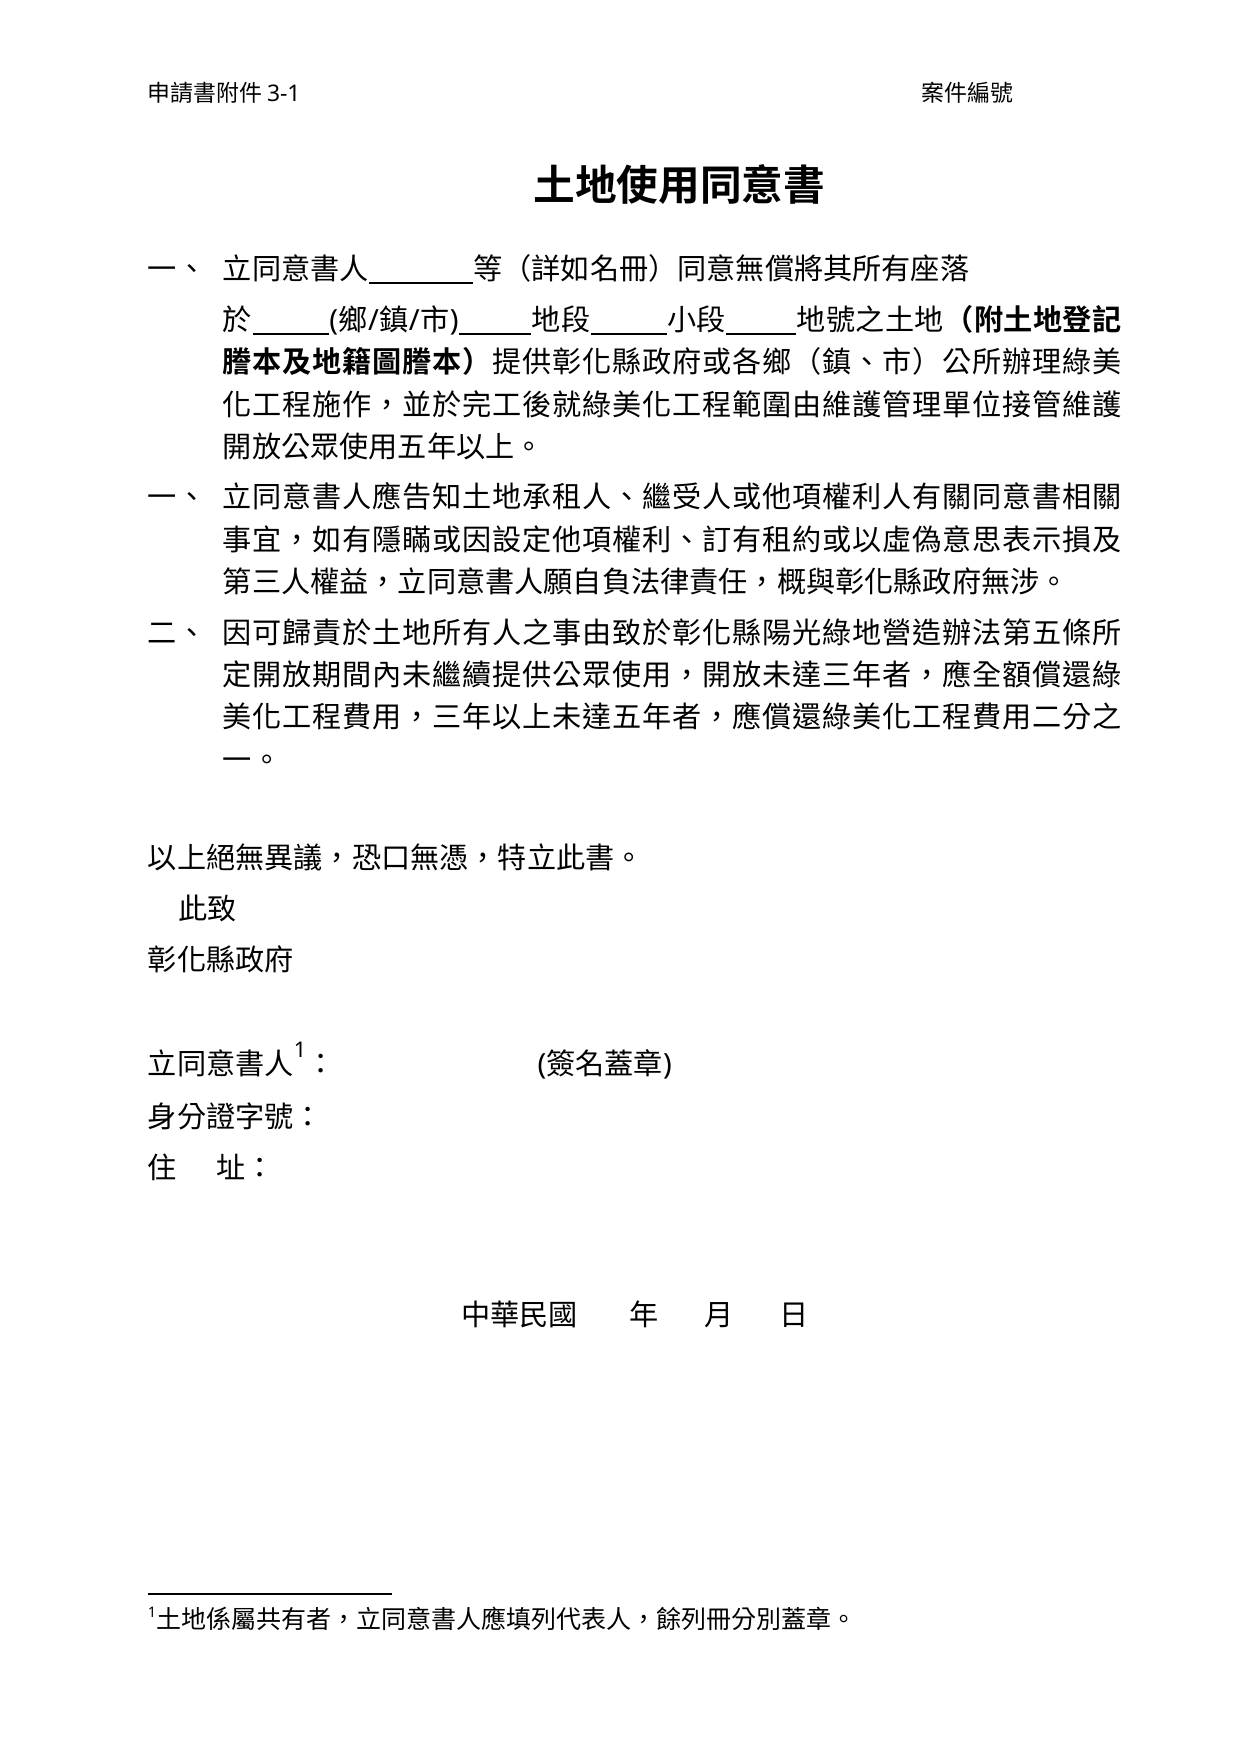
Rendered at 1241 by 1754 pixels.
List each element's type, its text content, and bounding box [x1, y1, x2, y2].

text 身分證字號： [148, 1094, 1122, 1136]
list 立同意書人應告知土地承租人、繼受人或他項權利人有關同意書相關事宜，如有隱瞞或因設定他項權利、訂有租約或以虛偽意思表示損及第三人權益，立同意書人願自負法律責任，概與彰化縣政府無涉。 [148, 474, 1122, 601]
text 住 址： [148, 1145, 1122, 1187]
text 立同意書人： (簽名蓋章) [148, 1035, 1122, 1086]
text 土地係屬共有者，立同意書人應填列代表人，餘列冊分別蓋章。 [148, 1599, 1122, 1636]
text 彰化縣政府 [148, 936, 1122, 978]
text 土地使用同意書 [148, 135, 1122, 229]
list 立同意書人 等（詳如名冊）同意無償將其所有座落 [148, 246, 1122, 288]
text 此致 [148, 885, 1122, 928]
text 於 (鄉/鎮/市) 地段 小段 地號之土地（附土地登記謄本及地籍圖謄本）提供彰化縣政府或各鄉（鎮、市）公所辦理綠美化工程施作，並於完工後就綠美化工程範圍由維護管理單位接管維護開放公眾使用五年以上。 [223, 296, 1122, 466]
text 中華民國 年 月 日 [148, 1291, 1122, 1334]
text 以上絕無異議，恐口無憑，特立此書。 [148, 835, 1122, 877]
list 因可歸責於土地所有人之事由致於彰化縣陽光綠地營造辦法第五條所定開放期間內未繼續提供公眾使用，開放未達三年者，應全額償還綠美化工程費用，三年以上未達五年者，應償還綠美化工程費用二分之一。 [148, 609, 1122, 778]
